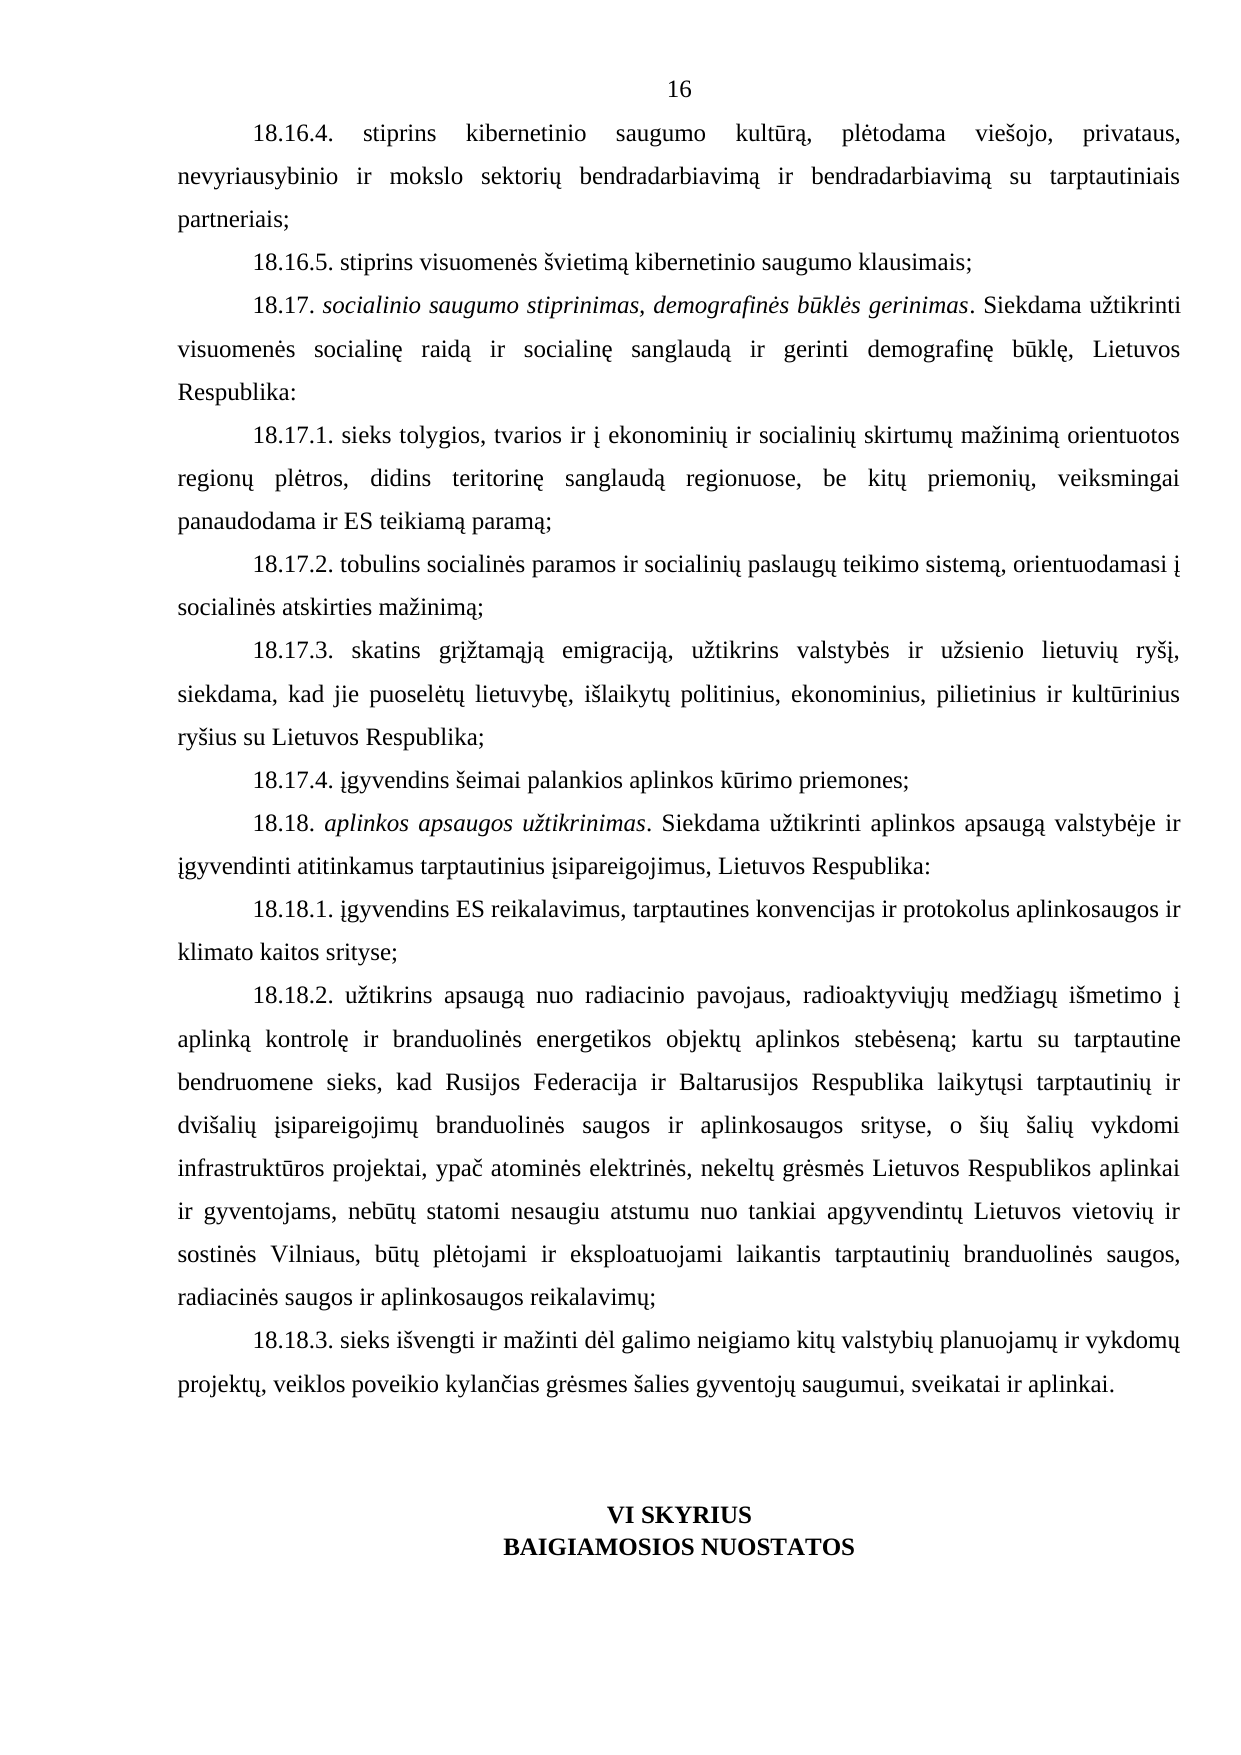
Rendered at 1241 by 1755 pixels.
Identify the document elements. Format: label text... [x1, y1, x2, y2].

text 18.18. aplinkos apsaugos užtikrinimas. Siekdama užtikrinti aplinkos apsaugą valstybėje ir įgyvendinti atitinkamus tarptautinius įsipareigojimus, Lietuvos Respublika: [177, 808, 1181, 880]
text 18.17.1. sieks tolygios, tvarios ir į ekonominių ir socialinių skirtumų mažinimą orientuotos regionų plėtros, didins teritorinę sanglaudą regionuose, be kitų priemonių, veiksmingai panaudodama ir ES teikiamą paramą; [177, 420, 1181, 535]
text 18.17.4. įgyvendins šeimai palankios aplinkos kūrimo priemones; [177, 765, 1181, 794]
text 18.17. socialinio saugumo stiprinimas, demografinės būklės gerinimas. Siekdama užtikrinti visuomenės socialinę raidą ir socialinę sanglaudą ir gerinti demografinę būklę, Lietuvos Respublika: [177, 291, 1181, 406]
text 18.18.3. sieks išvengti ir mažinti dėl galimo neigiamo kitų valstybių planuojamų ir vykdomų projektų, veiklos poveikio kylančias grėsmes šalies gyventojų saugumui, sveikatai ir aplinkai. [177, 1326, 1181, 1397]
text 18.18.1. įgyvendins ES reikalavimus, tarptautines konvencijas ir protokolus aplinkosaugos ir klimato kaitos srityse; [177, 894, 1181, 966]
text 18.18.2. užtikrins apsaugą nuo radiacinio pavojaus, radioaktyviųjų medžiagų išmetimo į aplinką kontrolę ir branduolinės energetikos objektų aplinkos stebėseną; kartu su tarptautine bendruomene sieks, kad Rusijos Federacija ir Baltarusijos Respublika laikytųsi tarptautinių ir dvišalių įsipareigojimų branduolinės saugos ir aplinkosaugos srityse, o šių šalių vykdomi infrastruktūros projektai, ypač atominės elektrinės, nekeltų grėsmės Lietuvos Respublikos aplinkai ir gyventojams, nebūtų statomi nesaugiu atstumu nuo tankiai apgyvendintų Lietuvos vietovių ir sostinės Vilniaus, būtų plėtojami ir eksploatuojami laikantis tarptautinių branduolinės saugos, radiacinės saugos ir aplinkosaugos reikalavimų; [177, 981, 1181, 1311]
text BAIGIAMOSIOS NUOSTATOS [177, 1529, 1181, 1561]
text 18.17.2. tobulins socialinės paramos ir socialinių paslaugų teikimo sistemą, orientuodamasi į socialinės atskirties mažinimą; [177, 549, 1181, 621]
text 18.17.3. skatins grįžtamąją emigraciją, užtikrins valstybės ir užsienio lietuvių ryšį, siekdama, kad jie puoselėtų lietuvybę, išlaikytų politinius, ekonominius, pilietinius ir kultūrinius ryšius su Lietuvos Respublika; [177, 636, 1181, 751]
text 18.16.5. stiprins visuomenės švietimą kibernetinio saugumo klausimais; [177, 247, 1181, 276]
text VI SKYRIUS [177, 1498, 1181, 1529]
text 18.16.4. stiprins kibernetinio saugumo kultūrą, plėtodama viešojo, privataus, nevyriausybinio ir mokslo sektorių bendradarbiavimą ir bendradarbiavimą su tarptautiniais partneriais; [177, 118, 1181, 233]
